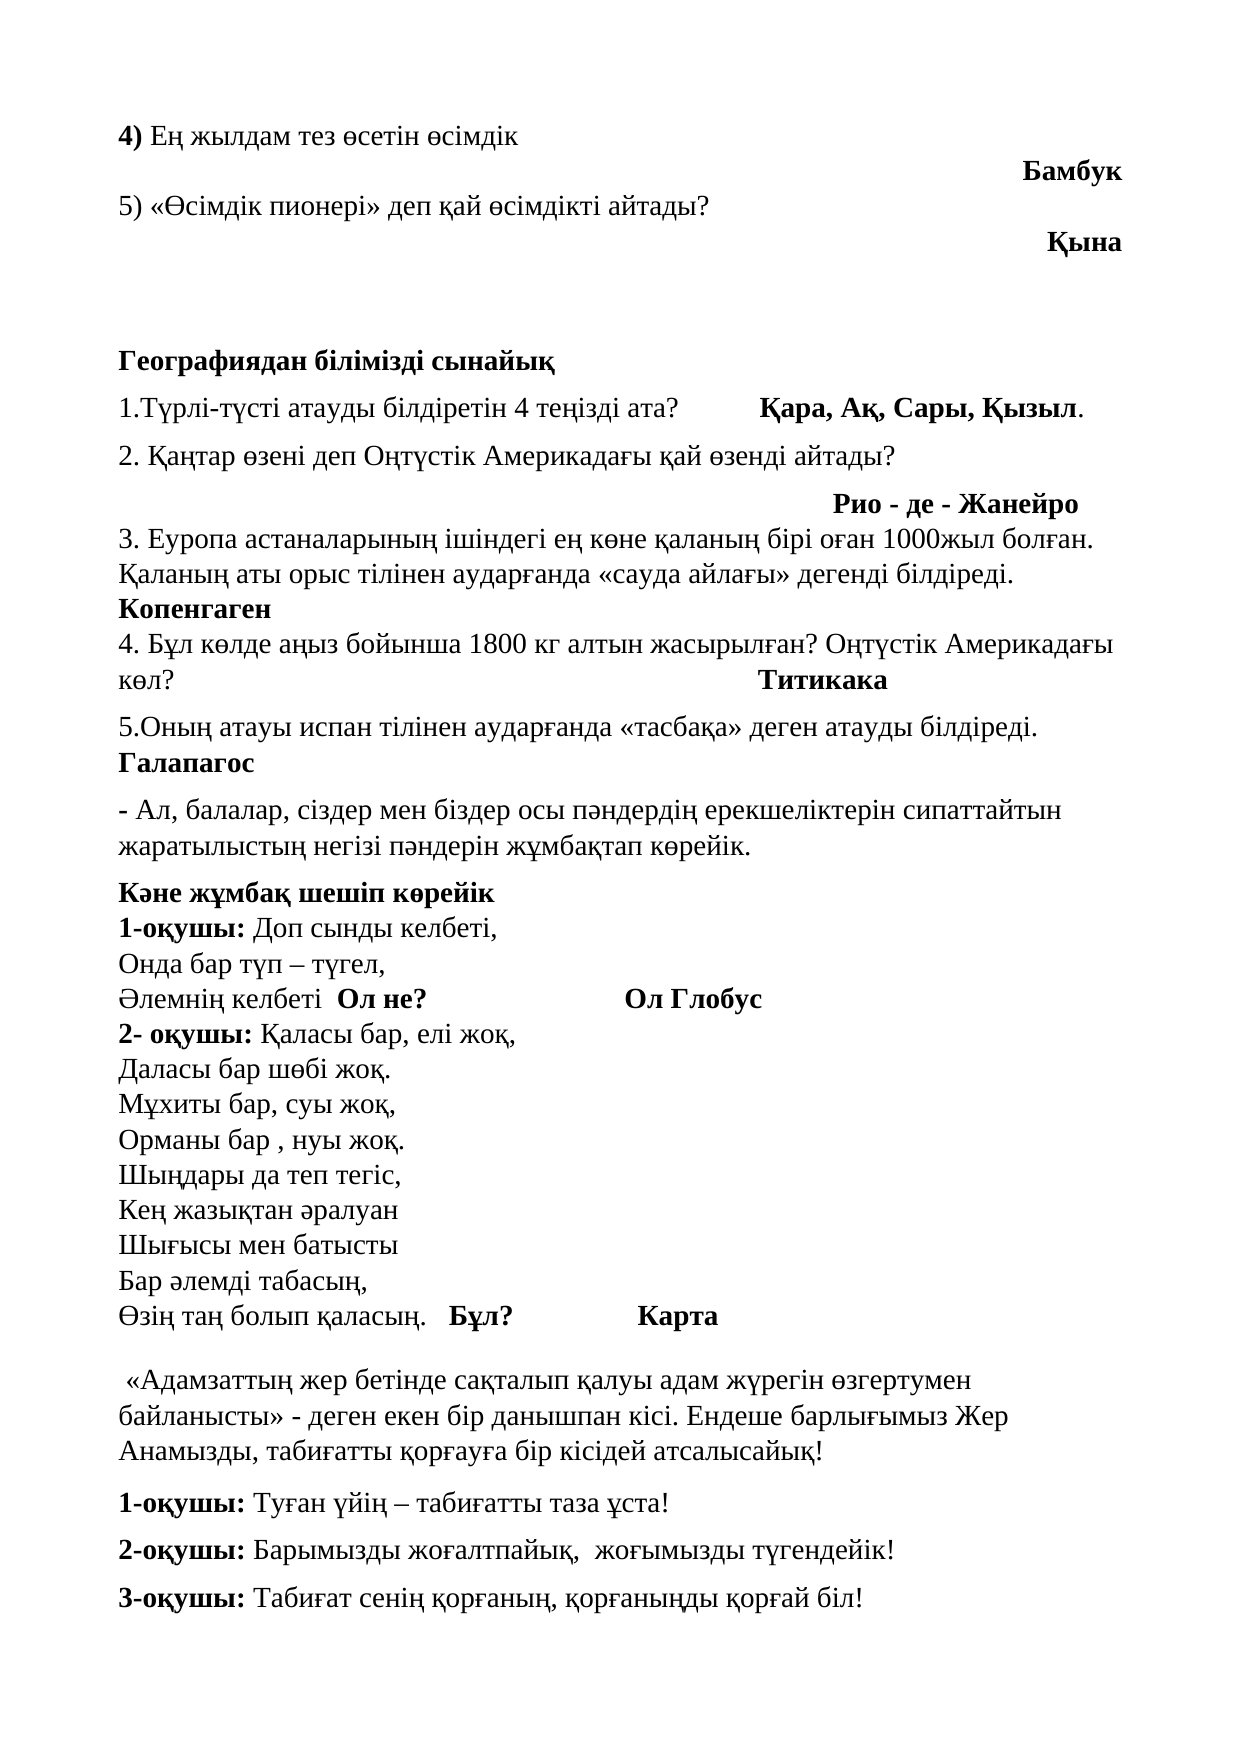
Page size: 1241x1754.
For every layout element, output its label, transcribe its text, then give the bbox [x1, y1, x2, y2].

text 2-оқушы: Барымызды жоғалтпайық, жоғымызды түгендейік! [118, 1532, 1122, 1566]
text 2. Қаңтар өзені деп Оңтүстік Америкадағы қай өзенді айтады? [118, 438, 1122, 472]
text 1.Түрлі-түсті атауды білдіретін 4 теңізді ата? Қара, Ақ, Сары, Қызыл. [118, 390, 1122, 424]
text Мұхиты бар, суы жоқ, [118, 1087, 1122, 1120]
text Шығысы мен батысты [118, 1227, 1122, 1261]
text 1-оқушы: Туған үйің – табиғатты таза ұста! [118, 1485, 1122, 1518]
text Орманы бар , нуы жоқ. [118, 1122, 1122, 1155]
text Кең жазықтан әралуан [118, 1192, 1122, 1226]
text 2- оқушы: Қаласы бар, елі жоқ, [118, 1016, 1122, 1050]
text Әлемнің келбеті Ол не? Ол Глобус [118, 981, 1122, 1014]
text 1-оқушы: Доп сынды келбеті, [118, 911, 1122, 944]
text 4) Ең жылдам тез өсетін өсімдік [118, 118, 1122, 152]
text 3-оқушы: Табиғат сенің қорғаның, қорғаныңды қорғай біл! [118, 1580, 1122, 1614]
text Географиядан білімізді сынайық [118, 343, 1122, 376]
text Бар әлемді табасың, [118, 1263, 1122, 1296]
text 5) «Өсімдік пионері» деп қай өсімдікті айтады? [118, 188, 1122, 222]
text Даласы бар шөбі жоқ. [118, 1051, 1122, 1085]
text Рио - де - Жанейро 3. Еуропа астаналарының ішіндегі ең көне қаланың бірі оған 1000жыл болған. Қаланың аты орыс тілінен аударғанда «сауда айлағы» дегенді білдіреді. Копенгаген 4. Бұл көлде аңыз бойынша 1800 кг алтын жасырылған? Оңтүстік Америкадағы көл? Титикака [118, 486, 1122, 695]
text 5.Оның атауы испан тілінен аударғанда «тасбақа» деген атауды білдіреді. Галапагос [118, 709, 1122, 778]
text Бамбук [118, 153, 1122, 187]
text Кәне жұмбақ шешіп көрейік [118, 875, 1122, 909]
text «Адамзаттың жер бетінде сақталып қалуы адам жүрегін өзгертумен байланысты» - деген екен бір данышпан кісі. Ендеше барлығымыз Жер Анамызды, табиғатты қорғауға бір кісідей атсалысайық! [118, 1362, 1122, 1466]
text Онда бар түп – түгел, [118, 946, 1122, 979]
text Шыңдары да теп тегіс, [118, 1157, 1122, 1191]
text Қына [118, 224, 1122, 257]
text - Ал, балалар, сіздер мен біздер осы пәндердің ерекшеліктерін сипаттайтын жаратылыстың негізі пәндерін жұмбақтап көрейік. [118, 792, 1122, 861]
text Өзің таң болып қаласың. Бұл? Карта [118, 1298, 1122, 1331]
